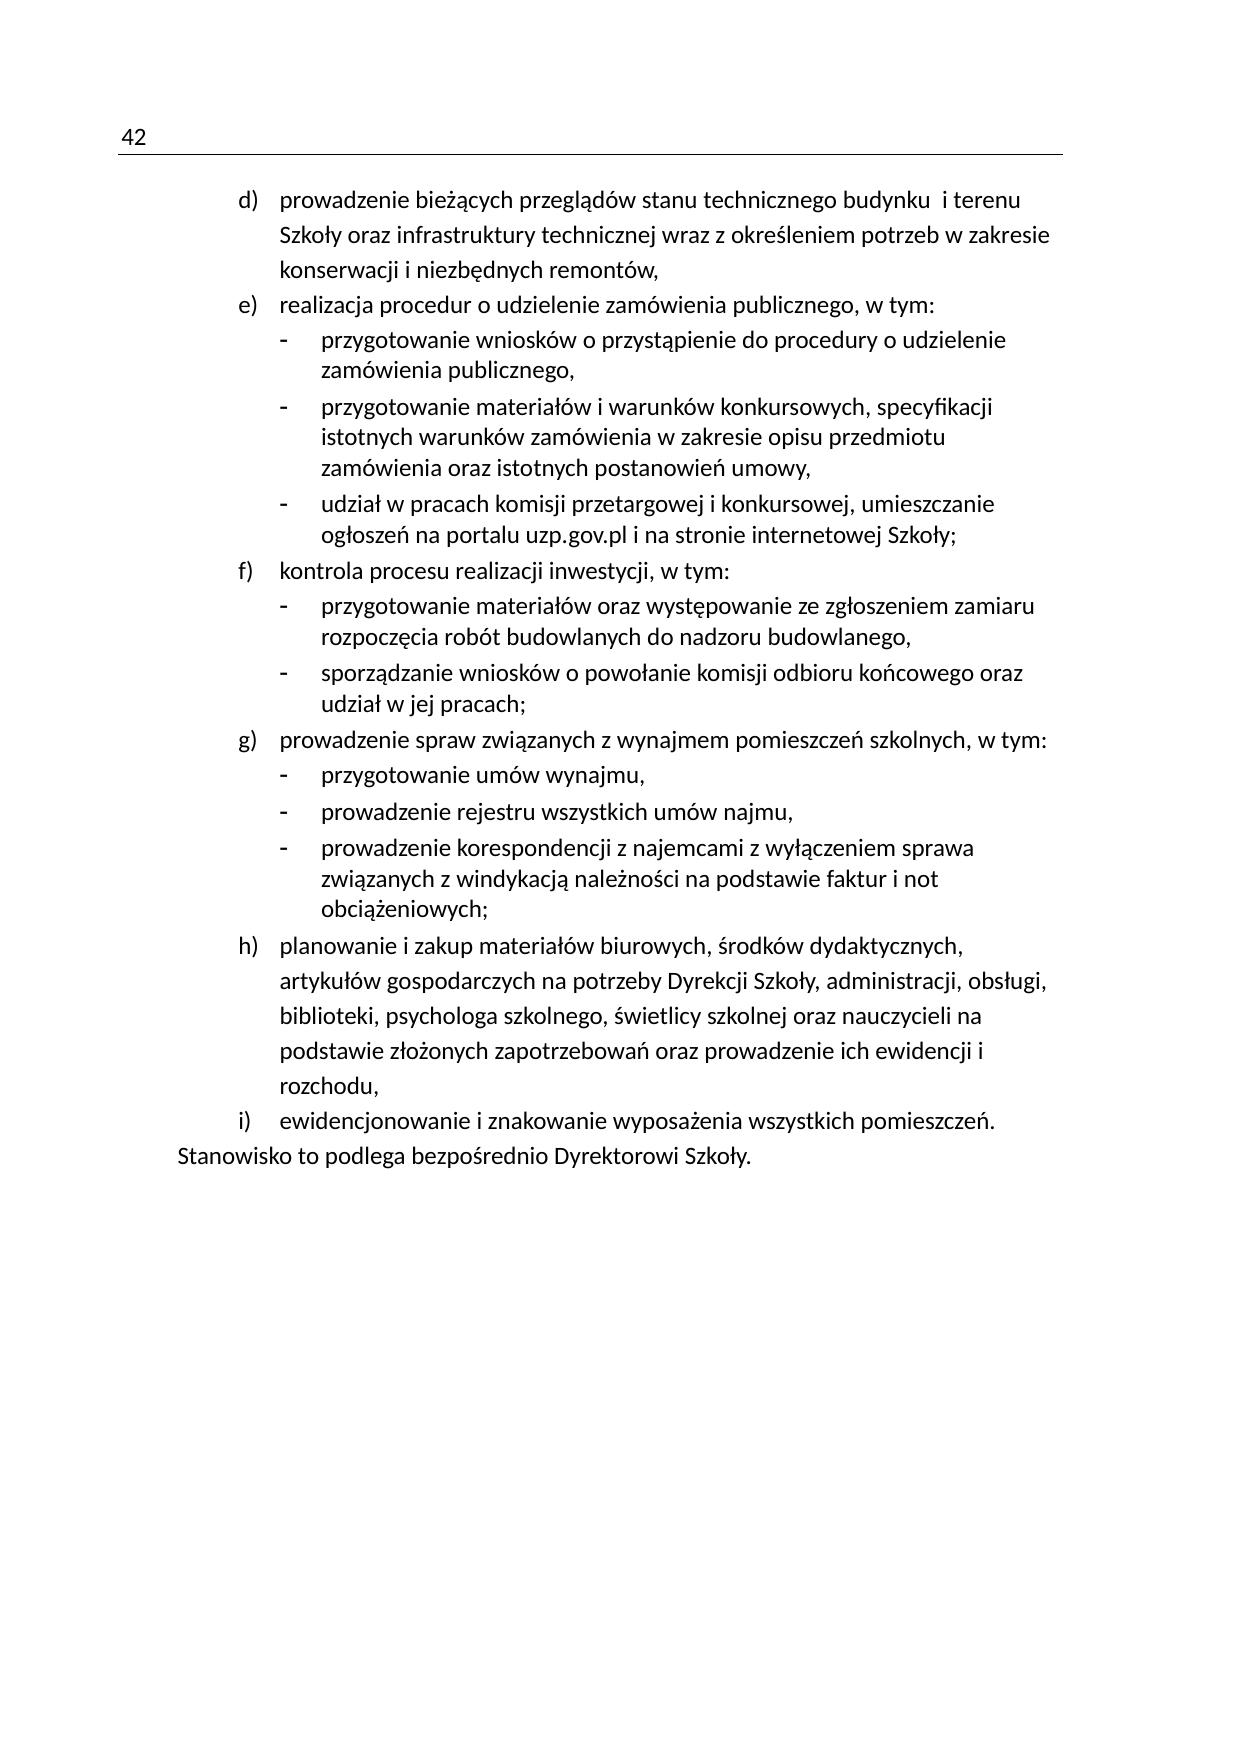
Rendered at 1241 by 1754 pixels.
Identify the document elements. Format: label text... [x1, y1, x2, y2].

list przygotowanie materiałów oraz występowanie ze zgłoszeniem zamiaru rozpoczęcia robót budowlanych do nadzoru budowlanego, [279, 591, 1063, 652]
text Stanowisko to podlega bezpośrednio Dyrektorowi Szkoły. [118, 1140, 1063, 1170]
list prowadzenie spraw związanych z wynajmem pomieszczeń szkolnych, w tym: [238, 724, 1063, 755]
list prowadzenie rejestru wszystkich umów najmu, [279, 796, 1063, 826]
list przygotowanie umów wynajmu, [279, 759, 1063, 790]
list ewidencjonowanie i znakowanie wyposażenia wszystkich pomieszczeń. [238, 1105, 1063, 1135]
list prowadzenie bieżących przeglądów stanu technicznego budynku i terenu Szkoły oraz infrastruktury technicznej wraz z określeniem potrzeb w zakresie konserwacji i niezbędnych remontów, [238, 184, 1063, 284]
list planowanie i zakup materiałów biurowych, środków dydaktycznych, artykułów gospodarczych na potrzeby Dyrekcji Szkoły, administracji, obsługi, biblioteki, psychologa szkolnego, świetlicy szkolnej oraz nauczycieli na podstawie złożonych zapotrzebowań oraz prowadzenie ich ewidencji i rozchodu, [238, 930, 1063, 1100]
list przygotowanie wniosków o przystąpienie do procedury o udzielenie zamówienia publicznego, [279, 324, 1063, 385]
list realizacja procedur o udzielenie zamówienia publicznego, w tym: [238, 289, 1063, 319]
list prowadzenie korespondencji z najemcami z wyłączeniem sprawa związanych z windykacją należności na podstawie faktur i not obciążeniowych; [279, 832, 1063, 924]
list kontrola procesu realizacji inwestycji, w tym: [238, 556, 1063, 586]
list przygotowanie materiałów i warunków konkursowych, specyfikacji istotnych warunków zamówienia w zakresie opisu przedmiotu zamówienia oraz istotnych postanowień umowy, [279, 391, 1063, 483]
list sporządzanie wniosków o powołanie komisji odbioru końcowego oraz udział w jej pracach; [279, 657, 1063, 718]
list udział w pracach komisji przetargowej i konkursowej, umieszczanie ogłoszeń na portalu uzp.gov.pl i na stronie internetowej Szkoły; [279, 488, 1063, 549]
